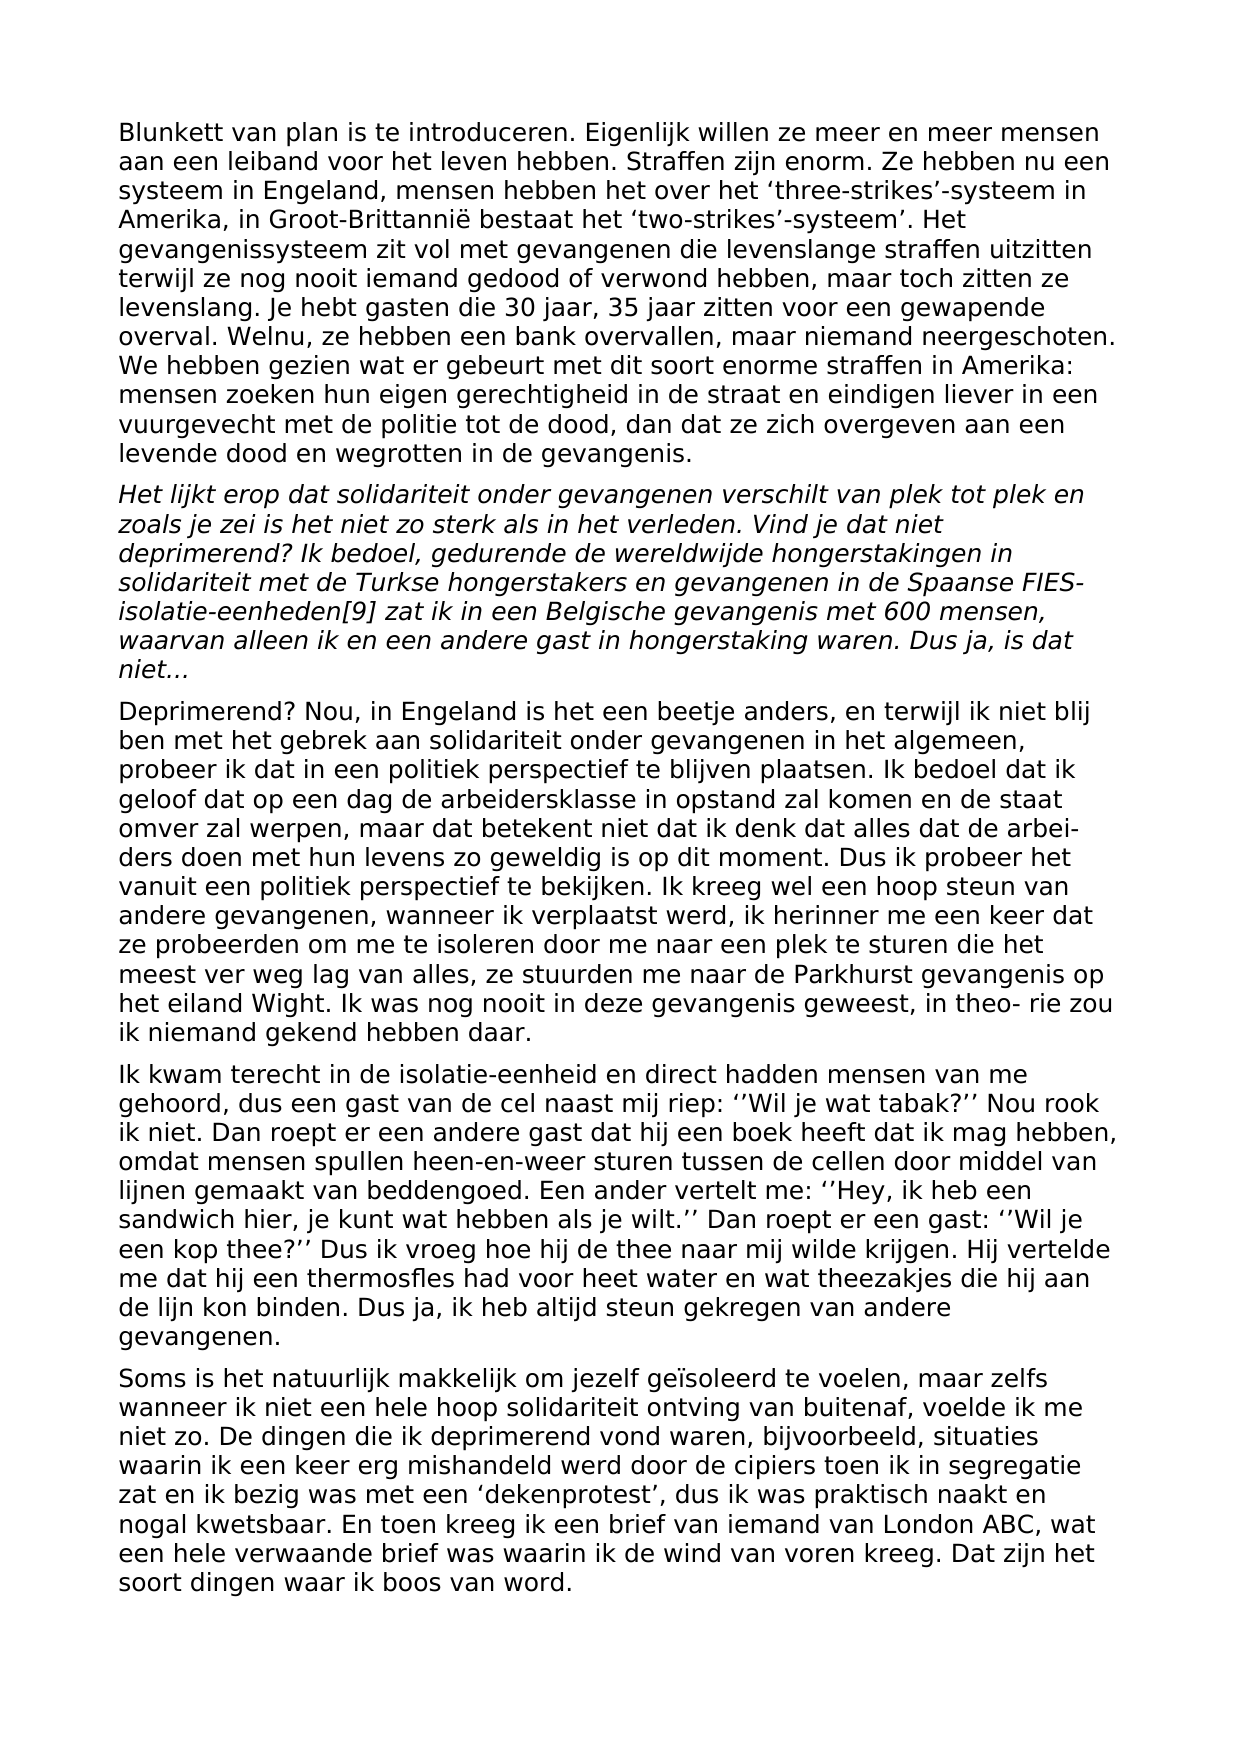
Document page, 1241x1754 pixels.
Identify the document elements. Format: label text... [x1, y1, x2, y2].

text Het lijkt erop dat solidariteit onder gevangenen verschilt van plek tot plek en zoals je zei is het niet zo sterk als in het verleden. Vind je dat niet deprimerend? Ik bedoel, gedurende de wereldwijde hongerstakingen in solidariteit met de Turkse hongerstakers en gevangenen in de Spaanse FIES-isolatie-eenheden[9] zat ik in een Belgische gevangenis met 600 mensen, waarvan alleen ik en een andere gast in hongerstaking waren. Dus ja, is dat niet... [118, 481, 1122, 685]
text Blunkett van plan is te introduceren. Eigenlijk willen ze meer en meer mensen aan een leiband voor het leven hebben. Straffen zijn enorm. Ze hebben nu een systeem in Engeland, mensen hebben het over het ‘three-strikes’-systeem in Amerika, in Groot-Brittannië bestaat het ‘two-strikes’-systeem’. Het gevangenissysteem zit vol met gevangenen die levenslange straffen uitzitten terwijl ze nog nooit iemand gedood of verwond hebben, maar toch zitten ze levenslang. Je hebt gasten die 30 jaar, 35 jaar zitten voor een gewapende overval. Welnu, ze hebben een bank overvallen, maar niemand neergeschoten. We hebben gezien wat er gebeurt met dit soort enorme straffen in Amerika: mensen zoeken hun eigen gerechtigheid in de straat en eindigen liever in een vuurgevecht met de politie tot de dood, dan dat ze zich overgeven aan een levende dood en wegrotten in de gevangenis. [118, 118, 1122, 468]
text Deprimerend? Nou, in Engeland is het een beetje anders, en terwijl ik niet blij ben met het gebrek aan solidariteit onder gevangenen in het algemeen, probeer ik dat in een politiek perspectief te blijven plaatsen. Ik bedoel dat ik geloof dat op een dag de arbeidersklasse in opstand zal komen en de staat omver zal werpen, maar dat betekent niet dat ik denk dat alles dat de arbei- ders doen met hun levens zo geweldig is op dit moment. Dus ik probeer het vanuit een politiek perspectief te bekijken. Ik kreeg wel een hoop steun van andere gevangenen, wanneer ik verplaatst werd, ik herinner me een keer dat ze probeerden om me te isoleren door me naar een plek te sturen die het meest ver weg lag van alles, ze stuurden me naar de Parkhurst gevangenis op het eiland Wight. Ik was nog nooit in deze gevangenis geweest, in theo- rie zou ik niemand gekend hebben daar. [118, 697, 1122, 1047]
text Soms is het natuurlijk makkelijk om jezelf geïsoleerd te voelen, maar zelfs wanneer ik niet een hele hoop solidariteit ontving van buitenaf, voelde ik me niet zo. De dingen die ik deprimerend vond waren, bijvoorbeeld, situaties waarin ik een keer erg mishandeld werd door de cipiers toen ik in segregatie zat en ik bezig was met een ‘dekenprotest’, dus ik was praktisch naakt en nogal kwetsbaar. En toen kreeg ik een brief van iemand van London ABC, wat een hele verwaande brief was waarin ik de wind van voren kreeg. Dat zijn het soort dingen waar ik boos van word. [118, 1364, 1122, 1597]
text Ik kwam terecht in de isolatie-eenheid en direct hadden mensen van me gehoord, dus een gast van de cel naast mij riep: ‘’Wil je wat tabak?’’ Nou rook ik niet. Dan roept er een andere gast dat hij een boek heeft dat ik mag hebben, omdat mensen spullen heen-en-weer sturen tussen de cellen door middel van lijnen gemaakt van beddengoed. Een ander vertelt me: ‘’Hey, ik heb een sandwich hier, je kunt wat hebben als je wilt.’’ Dan roept er een gast: ‘’Wil je een kop thee?’’ Dus ik vroeg hoe hij de thee naar mij wilde krijgen. Hij vertelde me dat hij een thermosfles had voor heet water en wat theezakjes die hij aan de lijn kon binden. Dus ja, ik heb altijd steun gekregen van andere gevangenen. [118, 1060, 1122, 1351]
